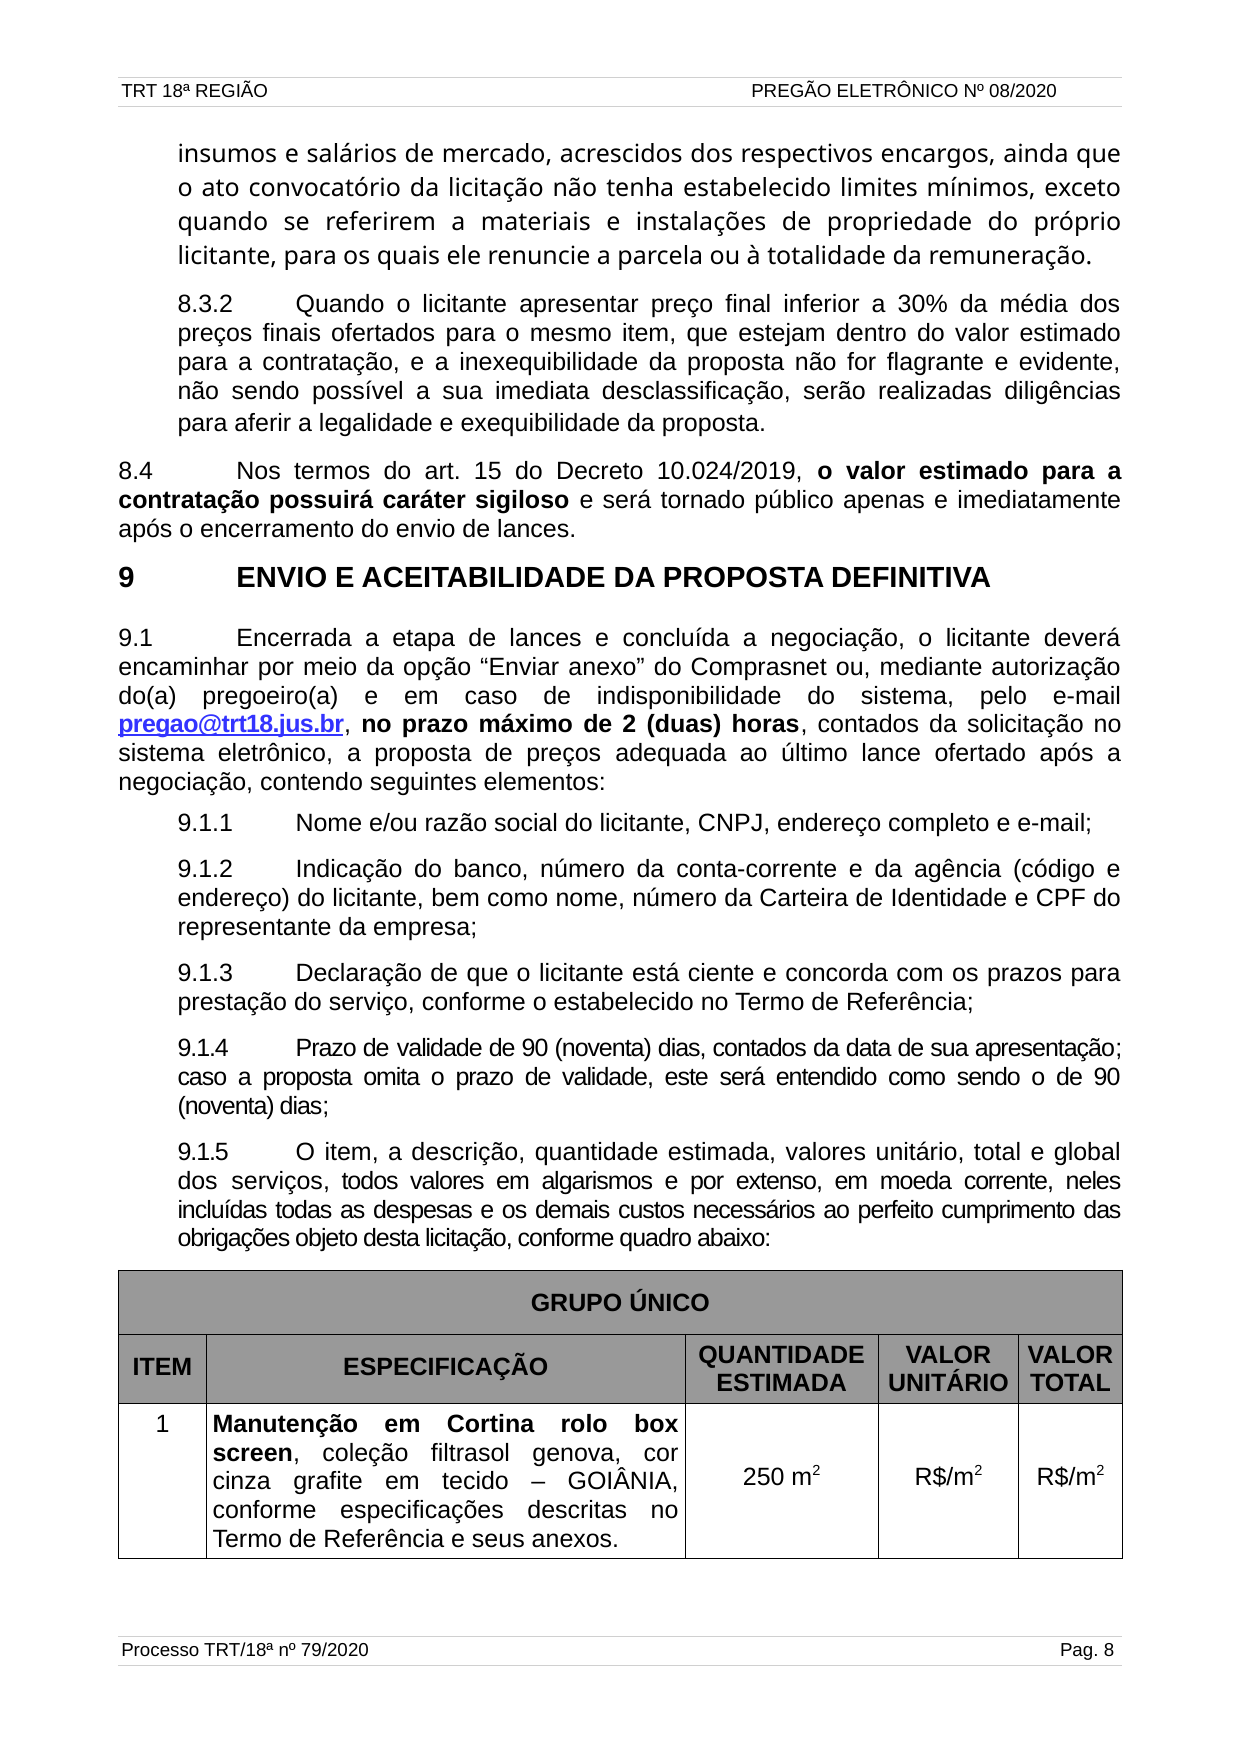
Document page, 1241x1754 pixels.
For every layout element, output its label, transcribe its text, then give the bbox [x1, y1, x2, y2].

table_cell R$/m2 [1019, 1404, 1122, 1558]
text 9.1.2 Indicação do banco, número da conta-corrente e da agência (código e endereço) do licitante, bem como nome, número da Carteira de Identidade e CPF do representante da empresa; [177, 854, 1122, 940]
list 9.1.3 Declaração de que o licitante está ciente e concorda com os prazos para prestação do serviço, conforme o estabelecido no Termo de Referência; [177, 958, 1122, 1015]
table_cell VALOR TOTAL [1019, 1335, 1122, 1403]
table_cell 1 [119, 1404, 206, 1558]
table_cell ESPECIFICAÇÃO [207, 1335, 685, 1403]
table_cell ITEM [119, 1335, 206, 1403]
table_cell Manutenção em Cortina rolo box screen, coleção filtrasol genova, cor cinza grafite em tecido – GOIÂNIA, conforme especificações descritas no Termo de Referência e seus anexos. [207, 1404, 685, 1558]
table_cell VALOR UNITÁRIO [879, 1335, 1018, 1403]
table_cell 250 m2 [686, 1404, 878, 1558]
text insumos e salários de mercado, acrescidos dos respectivos encargos, ainda que o ato convocatório da licitação não tenha estabelecido limites mínimos, exceto quando se referirem a materiais e instalações de propriedade do próprio licitante, para os quais ele renuncie a parcela ou à totalidade da remuneração. [177, 136, 1122, 272]
text 9 ENVIO E ACEITABILIDADE DA PROPOSTA DEFINITIVA [118, 560, 1122, 594]
list 9.1.4 Prazo de validade de 90 (noventa) dias, contados da data de sua apresentação; caso a proposta omita o prazo de validade, este será entendido como sendo o de 90 (noventa) dias; [177, 1033, 1122, 1119]
table_cell QUANTIDADE ESTIMADA [686, 1335, 878, 1403]
list 9.1.5 O item, a descrição, quantidade estimada, valores unitário, total e global dos serviços, todos valores em algarismos e por extenso, em moeda corrente, neles incluídas todas as despesas e os demais custos necessários ao perfeito cumprimento das obrigações objeto desta licitação, conforme quadro abaixo: [177, 1137, 1122, 1252]
text 8.4 Nos termos do art. 15 do Decreto 10.024/2019, o valor estimado para a contratação possuirá caráter sigiloso e será tornado público apenas e imediatamente após o encerramento do envio de lances. [118, 456, 1122, 542]
text 8.3.2 Quando o licitante apresentar preço final inferior a 30% da média dos preços finais ofertados para o mesmo item, que estejam dentro do valor estimado para a contratação, e a inexequibilidade da proposta não for flagrante e evidente, não sendo possível a sua imediata desclassificação, serão realizadas diligências para aferir a legalidade e exequibilidade da proposta. [177, 289, 1122, 438]
text 9.1 Encerrada a etapa de lances e concluída a negociação, o licitante deverá encaminhar por meio da opção “Enviar anexo” do Comprasnet ou, mediante autorização do(a) pregoeiro(a) e em caso de indisponibilidade do sistema, pelo e-mail pregao@trt18.jus.br, no prazo máximo de 2 (duas) horas, contados da solicitação no sistema eletrônico, a proposta de preços adequada ao último lance ofertado após a negociação, contendo seguintes elementos: [118, 623, 1122, 796]
table_cell R$/m2 [879, 1404, 1018, 1558]
table_header GRUPO ÚNICO [119, 1271, 1122, 1334]
text 9.1.1 Nome e/ou razão social do licitante, CNPJ, endereço completo e e-mail; [177, 807, 1122, 836]
